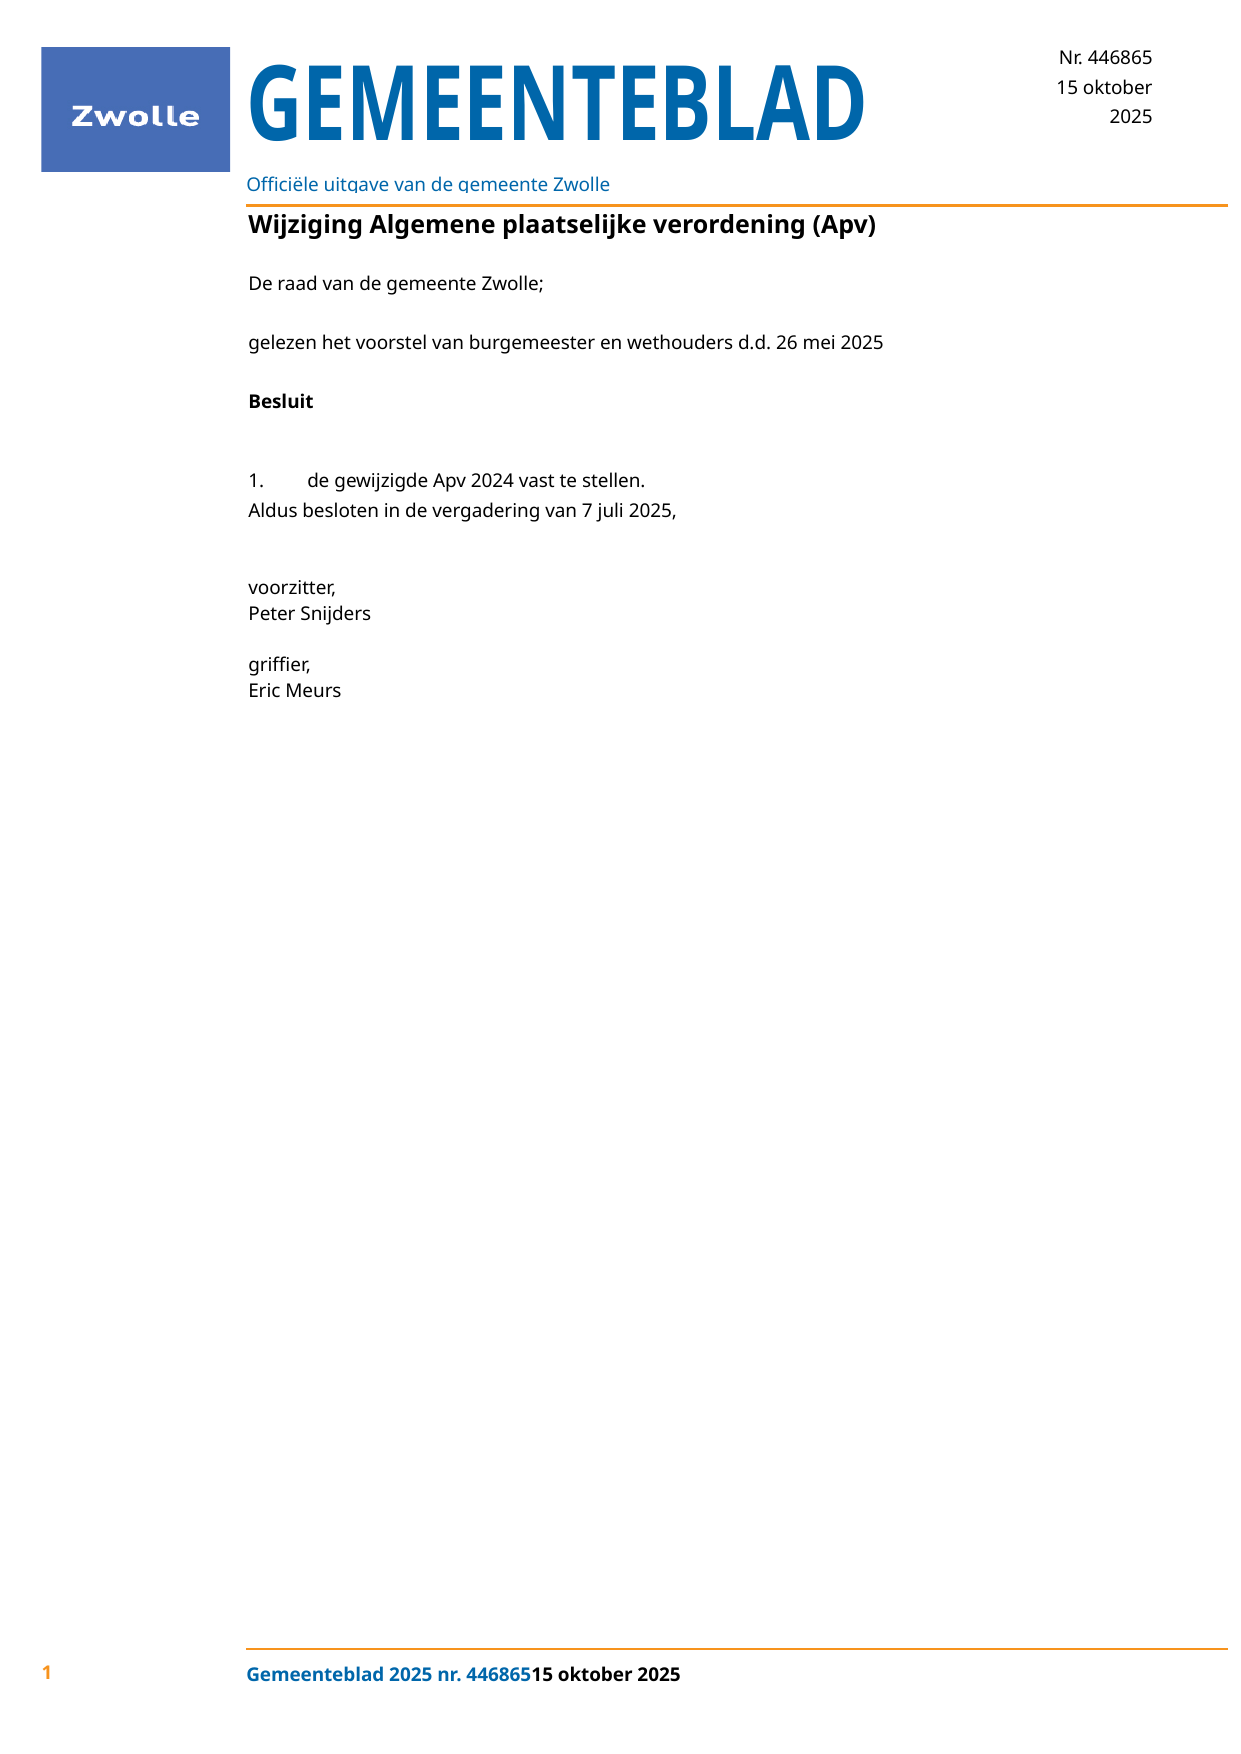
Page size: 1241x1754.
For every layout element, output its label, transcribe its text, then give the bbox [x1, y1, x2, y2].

text Wijziging Algemene plaatselijke verordening (Apv) [248, 207, 1152, 241]
text voorzitter, [248, 574, 1152, 600]
text Eric Meurs [248, 677, 1152, 703]
text griffier, [248, 651, 1152, 677]
text Aldus besloten in de vergadering van 7 juli 2025, [248, 497, 1152, 523]
text gelezen het voorstel van burgemeester en wethouders d.d. 26 mei 2025 [248, 329, 1152, 355]
text Besluit [248, 389, 1152, 414]
list de gewijzigde Apv 2024 vast te stellen. [248, 467, 1152, 493]
text De raad van de gemeente Zwolle; [248, 270, 1152, 296]
picture [41, 47, 231, 172]
text Peter Snijders [248, 600, 1152, 626]
